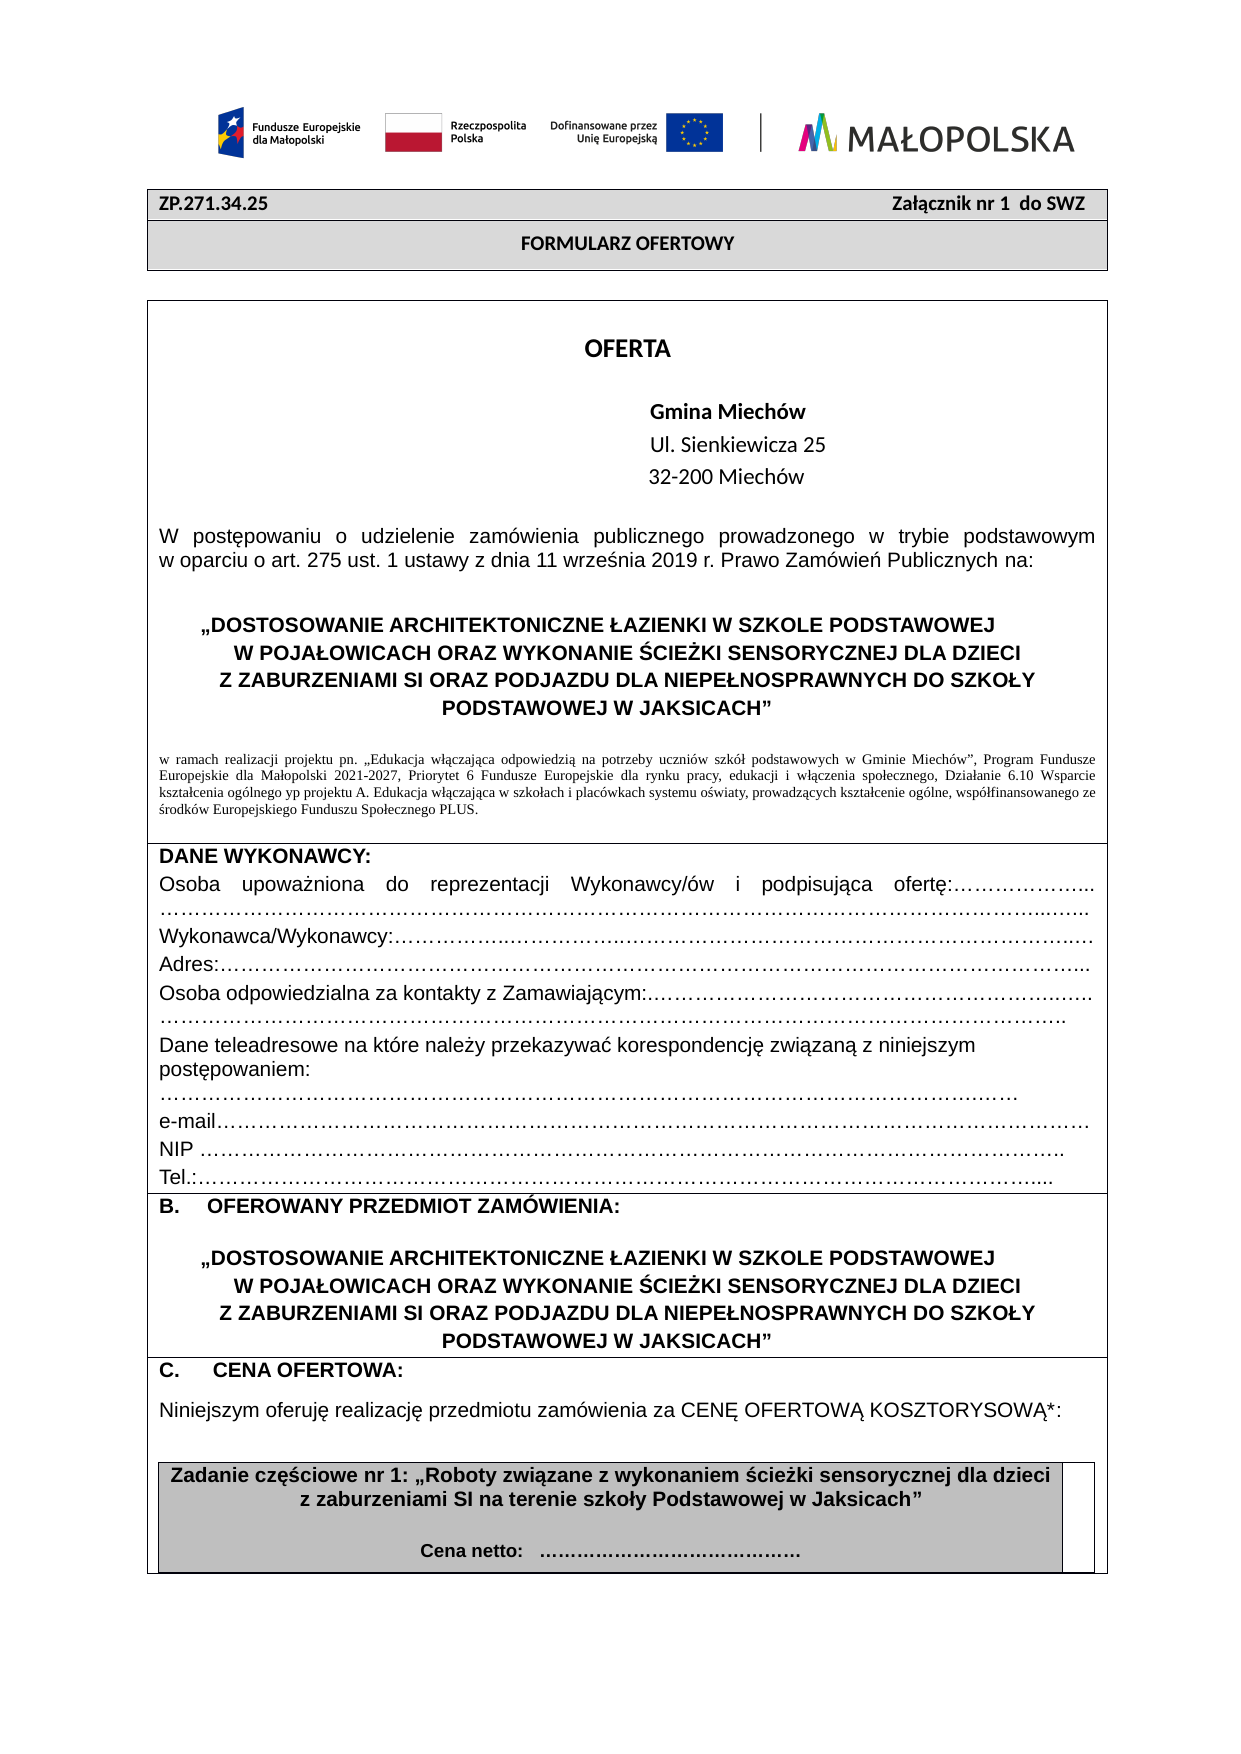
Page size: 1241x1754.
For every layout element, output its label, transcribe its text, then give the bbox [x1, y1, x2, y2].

table_header Zadanie częściowe nr 1: „Roboty związane z wykonaniem ścieżki sensorycznej dla dzieci z zaburzeniami SI na terenie szkoły Podstawowej w Jaksicach” Cena netto: …………………………………… [159, 1463, 1062, 1572]
table_cell OFEROWANY PRZEDMIOT ZAMÓWIENIA: „DOSTOSOWANIE ARCHITEKTONICZNE ŁAZIENKI W SZKOLE PODSTAWOWEJ W POJAŁOWICACH ORAZ WYKONANIE ŚCIEŻKI SENSORYCZNEJ DLA DZIECI Z ZABURZENIAMI SI ORAZ PODJAZDU DLA NIEPEŁNOSPRAWNYCH DO SZKOŁY PODSTAWOWEJ W JAKSICACH” [148, 1194, 1107, 1357]
table_header ZP.271.34.25 Załącznik nr 1 do SWZ [148, 190, 1107, 219]
table_cell CENA OFERTOWA: Niniejszym oferuję realizację przedmiotu zamówienia za CENĘ OFERTOWĄ KOSZTORYSOWĄ***nia za ŁĄCZNĄ CENĘ OFERTOWĄ**riumma w rozdziale III SIWZmacją o podstawie do dysponowania tymi osobami, konania zamówienia, a: [148, 1358, 1107, 1573]
table_header [1063, 1463, 1094, 1572]
picture [206, 94, 1088, 171]
table_cell DANE WYKONAWCY: Osoba upoważniona do reprezentacji Wykonawcy/ów i podpisująca ofertę:………………...………………………………………………………………………………………………………………...…... Wykonawca/Wykonawcy:……………..……………..………………………………………………………..… Adres:……………………………………………………………………………………………………………... Osoba odpowiedzialna za kontakty z Zamawiającym:.…………………………………………………..…..………………………………………………………………………………………………………………….. Dane teleadresowe na które należy przekazywać korespondencję związaną z niniejszym postępowaniem: ……………………………………………………………………………………………………….…… e-mail……………………………………………………………………………………………………………… NIP …………………………………………………………………………………………………………….. Tel.:………………………………………………………………………………………………………….... [148, 844, 1107, 1193]
table_cell FORMULARZ OFERTOWY [148, 221, 1107, 269]
table_header OFERTA Gmina Miechów Ul. Sienkiewicza 25 32-200 Miechów W postępowaniu o udzielenie zamówienia publicznego prowadzonego w trybie podstawowym w oparciu o art. 275 ust. 1 ustawy z dnia 11 września 2019 r. Prawo Zamówień Publicznych na: „DOSTOSOWANIE ARCHITEKTONICZNE ŁAZIENKI W SZKOLE PODSTAWOWEJ W POJAŁOWICACH ORAZ WYKONANIE ŚCIEŻKI SENSORYCZNEJ DLA DZIECI Z ZABURZENIAMI SI ORAZ PODJAZDU DLA NIEPEŁNOSPRAWNYCH DO SZKOŁY PODSTAWOWEJ W JAKSICACH” w ramach realizacji projektu pn. „Edukacja włączająca odpowiedzią na potrzeby uczniów szkół podstawowych w Gminie Miechów”, Program Fundusze Europejskie dla Małopolski 2021-2027, Priorytet 6 Fundusze Europejskie dla rynku pracy, edukacji i włączenia społecznego, Działanie 6.10 Wsparcie kształcenia ogólnego yp projektu A. Edukacja włączająca w szkołach i placówkach systemu oświaty, prowadzących kształcenie ogólne, współfinansowanego ze środków Europejskiego Funduszu Społecznego PLUS. [148, 301, 1107, 843]
